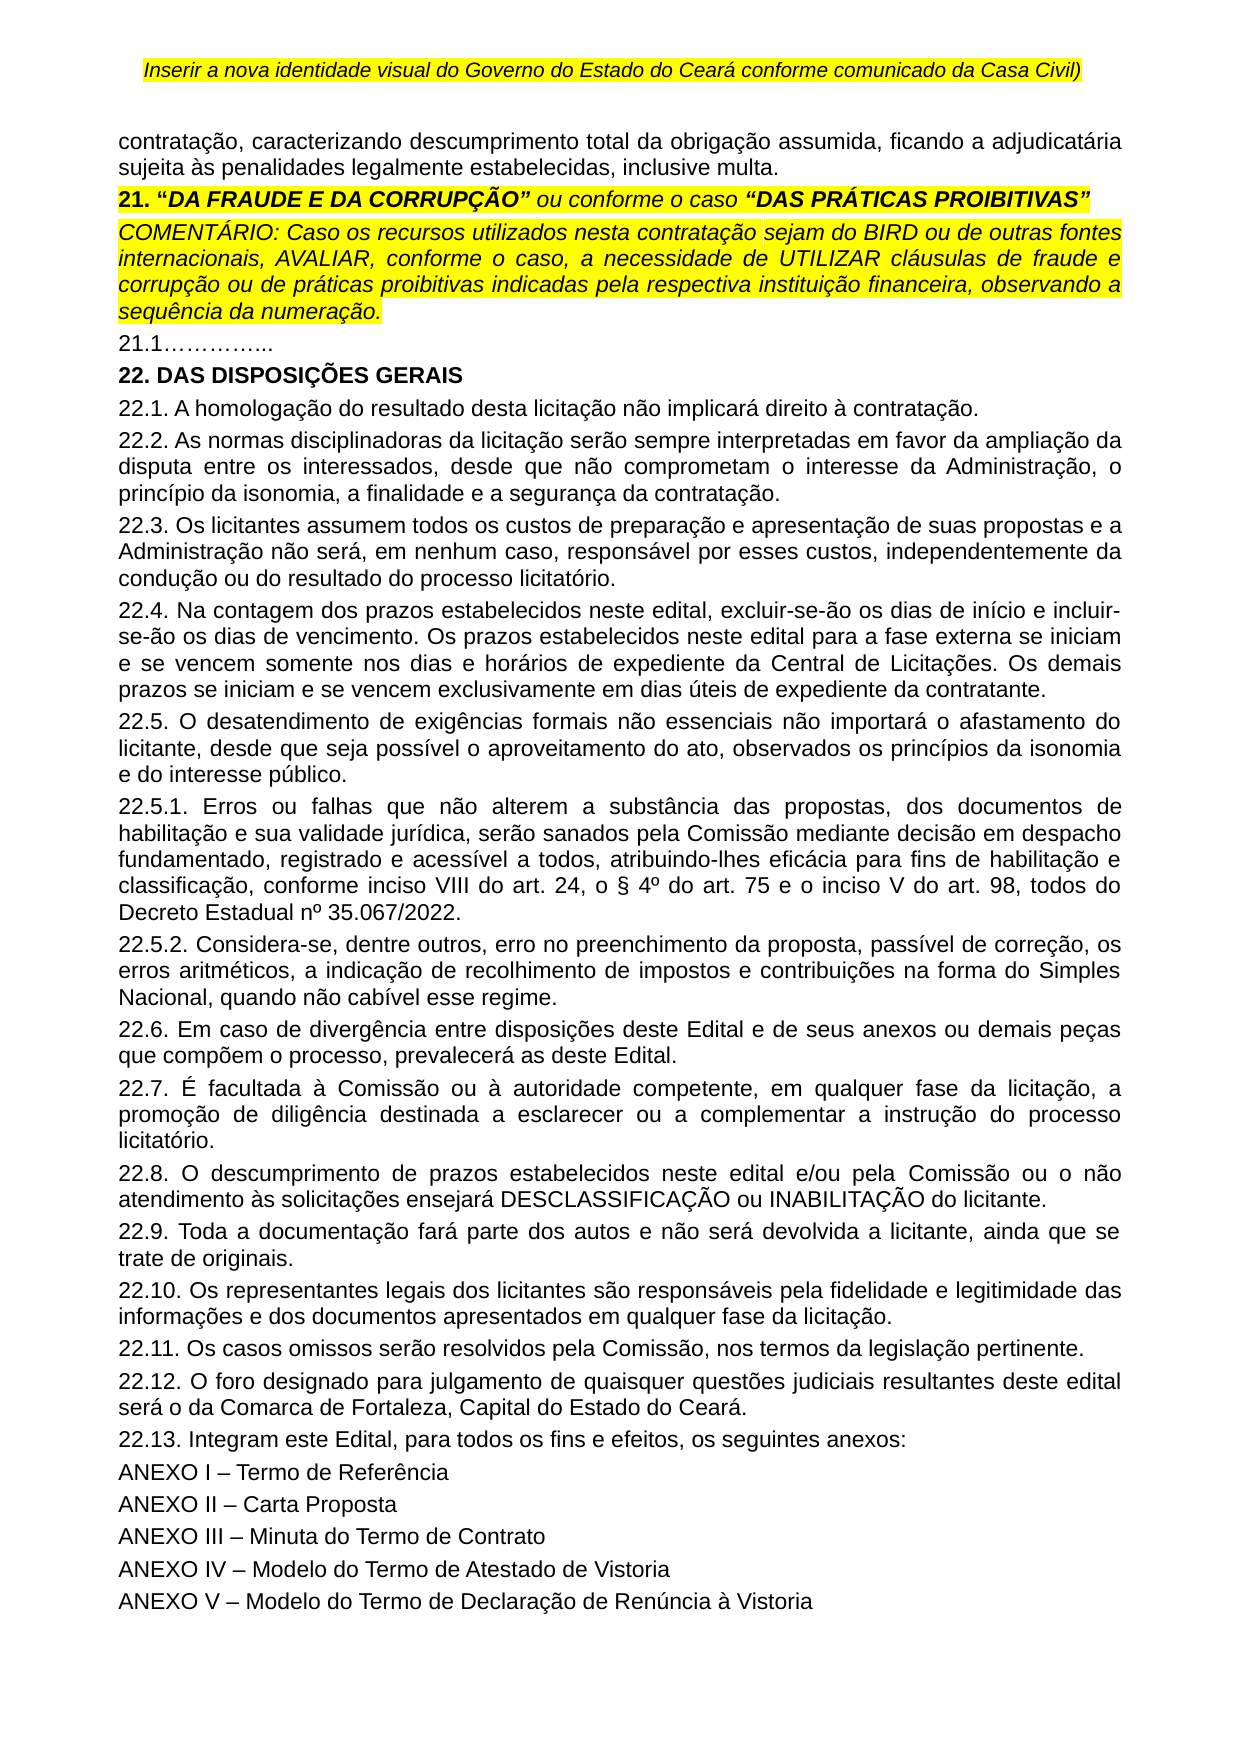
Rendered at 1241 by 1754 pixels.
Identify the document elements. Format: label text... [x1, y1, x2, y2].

text 22.1. A homologação do resultado desta licitação não implicará direito à contratação. [118, 394, 1122, 421]
text 22.5. O desatendimento de exigências formais não essenciais não importará o afastamento do licitante, desde que seja possível o aproveitamento do ato, observados os princípios da isonomia e do interesse público. [118, 708, 1122, 787]
text ANEXO IV – Modelo do Termo de Atestado de Vistoria [118, 1556, 1122, 1582]
text 22.7. É facultada à Comissão ou à autoridade competente, em qualquer fase da licitação, a promoção de diligência destinada a esclarecer ou a complementar a instrução do processo licitatório. [118, 1074, 1122, 1153]
text 21.1…………... [118, 330, 1122, 356]
text 21. “DA FRAUDE E DA CORRUPÇÃO” ou conforme o caso “DAS PRÁTICAS PROIBITIVAS” [118, 186, 1122, 213]
text ANEXO II – Carta Proposta [118, 1491, 1122, 1517]
text 22.9. Toda a documentação fará parte dos autos e não será devolvida a licitante, ainda que se trate de originais. [118, 1218, 1122, 1271]
text COMENTÁRIO: Caso os recursos utilizados nesta contratação sejam do BIRD ou de outras fontes internacionais, AVALIAR, conforme o caso, a necessidade de UTILIZAR cláusulas de fraude e corrupção ou de práticas proibitivas indicadas pela respectiva instituição financeira, observando a sequência da numeração. [118, 218, 1122, 324]
text 22.6. Em caso de divergência entre disposições deste Edital e de seus anexos ou demais peças que compõem o processo, prevalecerá as deste Edital. [118, 1016, 1122, 1068]
text ANEXO III – Minuta do Termo de Contrato [118, 1523, 1122, 1549]
text 22.8. O descumprimento de prazos estabelecidos neste edital e/ou pela Comissão ou o não atendimento às solicitações ensejará DESCLASSIFICAÇÃO ou INABILITAÇÃO do licitante. [118, 1159, 1122, 1212]
text 22.11. Os casos omissos serão resolvidos pela Comissão, nos termos da legislação pertinente. [118, 1335, 1122, 1362]
text 22.12. O foro designado para julgamento de quaisquer questões judiciais resultantes deste edital será o da Comarca de Fortaleza, Capital do Estado do Ceará. [118, 1368, 1122, 1420]
text 22.5.1. Erros ou falhas que não alterem a substância das propostas, dos documentos de habilitação e sua validade jurídica, serão sanados pela Comissão mediante decisão em despacho fundamentado, registrado e acessível a todos, atribuindo-lhes eficácia para fins de habilitação e classificação, conforme inciso VIII do art. 24, o § 4º do art. 75 e o inciso V do art. 98, todos do Decreto Estadual nº 35.067/2022. [118, 793, 1122, 925]
text 22.13. Integram este Edital, para todos os fins e efeitos, os seguintes anexos: [118, 1426, 1122, 1453]
text 22.5.2. Considera-se, dentre outros, erro no preenchimento da proposta, passível de correção, os erros aritméticos, a indicação de recolhimento de impostos e contribuições na forma do Simples Nacional, quando não cabível esse regime. [118, 931, 1122, 1010]
text 22.3. Os licitantes assumem todos os custos de preparação e apresentação de suas propostas e a Administração não será, em nenhum caso, responsável por esses custos, independentemente da condução ou do resultado do processo licitatório. [118, 512, 1122, 591]
text 22. DAS DISPOSIÇÕES GERAIS [118, 362, 1122, 388]
text ANEXO I – Termo de Referência [118, 1459, 1122, 1485]
text contratação, caracterizando descumprimento total da obrigação assumida, ficando a adjudicatária sujeita às penalidades legalmente estabelecidas, inclusive multa. [118, 128, 1122, 180]
text 22.4. Na contagem dos prazos estabelecidos neste edital, excluir-se-ão os dias de início e incluir-se-ão os dias de vencimento. Os prazos estabelecidos neste edital para a fase externa se iniciam e se vencem somente nos dias e horários de expediente da Central de Licitações. Os demais prazos se iniciam e se vencem exclusivamente em dias úteis de expediente da contratante. [118, 597, 1122, 702]
text ANEXO V – Modelo do Termo de Declaração de Renúncia à Vistoria [118, 1588, 1122, 1614]
text 22.10. Os representantes legais dos licitantes são responsáveis pela fidelidade e legitimidade das informações e dos documentos apresentados em qualquer fase da licitação. [118, 1277, 1122, 1329]
text 22.2. As normas disciplinadoras da licitação serão sempre interpretadas em favor da ampliação da disputa entre os interessados, desde que não comprometam o interesse da Administração, o princípio da isonomia, a finalidade e a segurança da contratação. [118, 427, 1122, 506]
